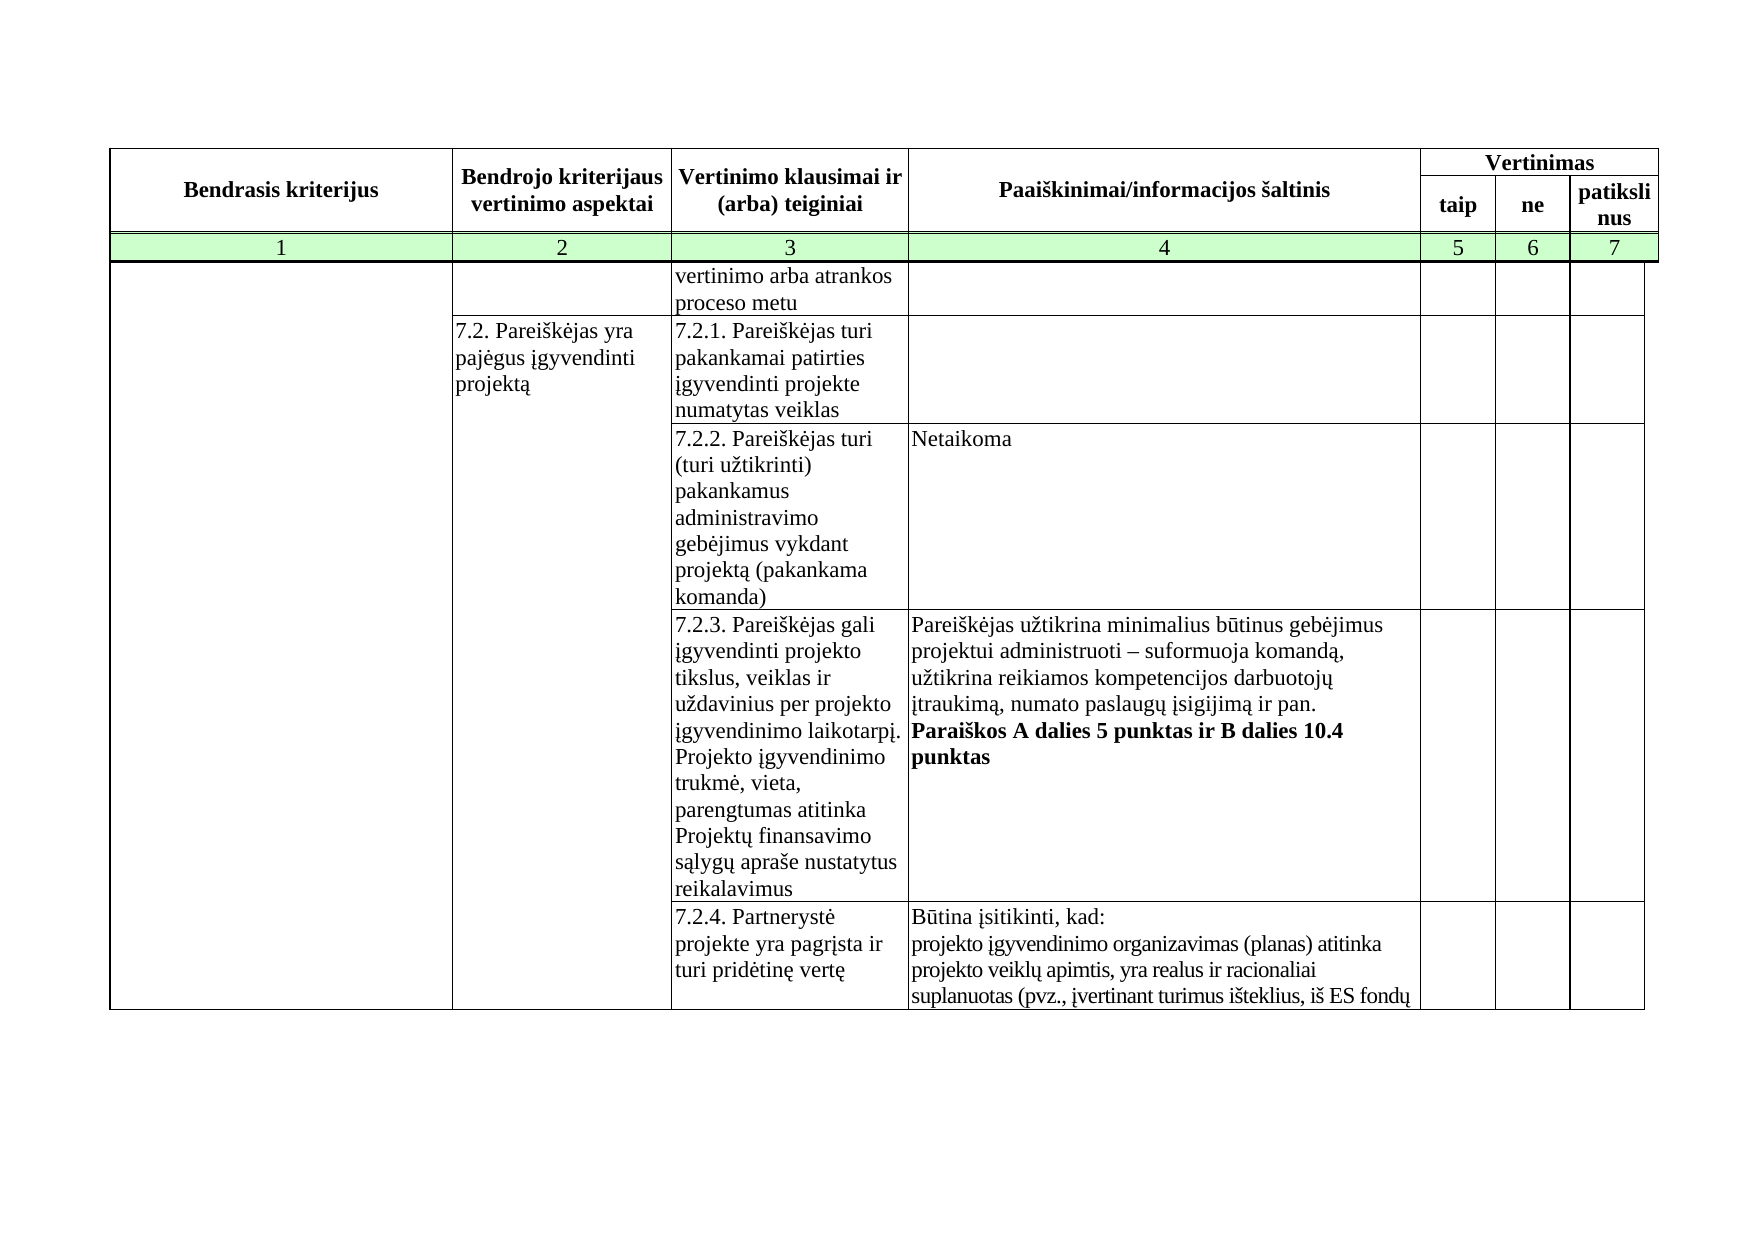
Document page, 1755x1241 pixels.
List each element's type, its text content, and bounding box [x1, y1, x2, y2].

table_cell [1496, 316, 1569, 423]
table_cell patikslinus [1571, 176, 1658, 231]
table_cell [1421, 263, 1495, 315]
table_cell [1421, 424, 1495, 609]
table_cell 6 [1496, 234, 1569, 260]
table_cell [1496, 263, 1569, 315]
table_cell [1421, 316, 1495, 423]
table_header Bendrasis kriterijus [111, 149, 452, 231]
table_cell [1571, 610, 1644, 901]
table_cell [909, 316, 1420, 423]
table_cell [1645, 901, 1658, 1009]
table_cell ne [1496, 176, 1569, 231]
table_cell 2 [453, 234, 671, 260]
table_cell [1421, 610, 1495, 901]
table_cell [909, 263, 1420, 315]
table_cell 7 [1571, 234, 1658, 260]
table_cell Pareiškėjas užtikrina minimalius būtinus gebėjimus projektui administruoti – suformuoja komandą, užtikrina reikiamos kompetencijos darbuotojų įtraukimą, numato paslaugų įsigijimą ir pan. Paraiškos A dalies 5 punktas ir B dalies 10.4 punktas [909, 610, 1420, 901]
table_cell [1645, 423, 1658, 609]
table_cell 7.2.4. Partnerystė projekte yra pagrįsta ir turi pridėtinę vertę [672, 902, 908, 1009]
table_cell Netaikoma [909, 424, 1420, 609]
table_cell [1571, 316, 1644, 423]
table_cell 1 [111, 234, 452, 260]
table_cell taip [1421, 176, 1495, 231]
table_cell vertinimo arba atrankos proceso metu [672, 263, 908, 315]
table_cell Būtina įsitikinti, kad: projekto įgyvendinimo organizavimas (planas) atitinka projekto veiklų apimtis, yra realus ir racionaliai suplanuotas (pvz., įvertinant turimus išteklius, iš ES fondų [909, 902, 1420, 1009]
table_cell [1645, 315, 1658, 423]
table_cell 7.2.3. Pareiškėjas gali įgyvendinti projekto tikslus, veiklas ir uždavinius per projekto įgyvendinimo laikotarpį. Projekto įgyvendinimo trukmė, vieta, parengtumas atitinka Projektų finansavimo sąlygų apraše nustatytus reikalavimus [672, 610, 908, 901]
table_header Bendrojo kriterijaus vertinimo aspektai [453, 149, 671, 231]
table_cell [1571, 263, 1644, 315]
table_cell [1496, 902, 1569, 1009]
table_cell 5 [1421, 234, 1495, 260]
table_cell [1421, 902, 1495, 1009]
table_cell [111, 263, 452, 1009]
table_cell [1496, 610, 1569, 901]
table_cell 3 [672, 234, 908, 260]
table_cell [1645, 263, 1658, 315]
table_header Paaiškinimai/informacijos šaltinis [909, 149, 1420, 231]
table_cell [1645, 609, 1658, 901]
table_cell 7.2. Pareiškėjas yra pajėgus įgyvendinti projektą [453, 316, 671, 1009]
table_cell 7.2.2. Pareiškėjas turi (turi užtikrinti) pakankamus administravimo gebėjimus vykdant projektą (pakankama komanda) [672, 424, 908, 609]
table_cell 4 [909, 234, 1420, 260]
table_cell [453, 263, 671, 315]
table_cell [1571, 424, 1644, 609]
table_cell [1496, 424, 1569, 609]
table_header Vertinimas [1421, 149, 1658, 175]
table_cell [1571, 902, 1644, 1009]
table_cell 7.2.1. Pareiškėjas turi pakankamai patirties įgyvendinti projekte numatytas veiklas [672, 316, 908, 423]
table_header Vertinimo klausimai ir (arba) teiginiai [672, 149, 908, 231]
